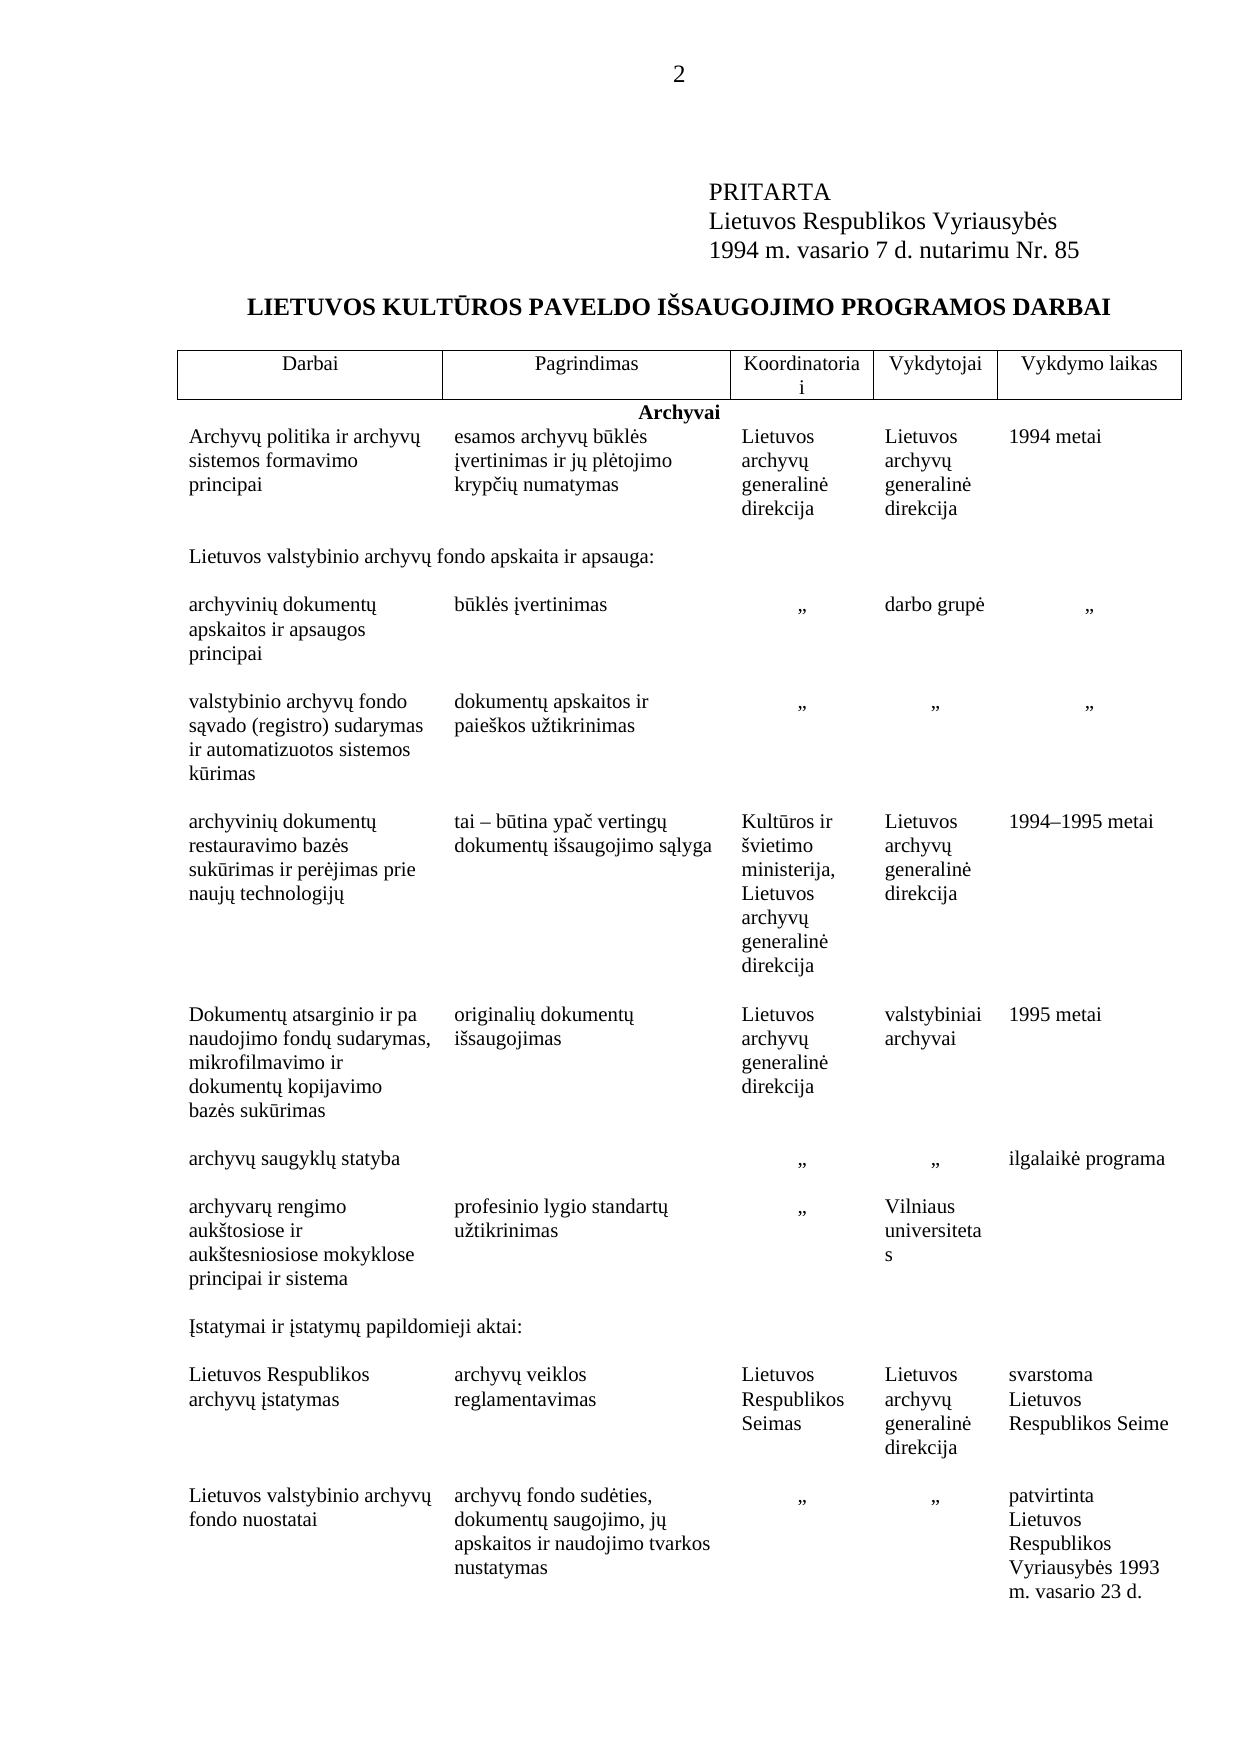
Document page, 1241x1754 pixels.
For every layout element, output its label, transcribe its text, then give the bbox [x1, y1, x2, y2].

table_header Vykdytojai [874, 351, 997, 399]
table_cell „ [730, 1194, 873, 1314]
table_cell „ [997, 593, 1181, 689]
table_cell archyvinių dokumentų apskaitos ir apsaugos principai [177, 593, 443, 689]
table_header Pagrindimas [443, 351, 730, 399]
table_cell Lietuvos archyvų generalinė direkcija [873, 424, 997, 544]
table_cell 1995 metai [997, 1001, 1181, 1146]
text 1994 m. vasario 7 d. nutarimu Nr. 85 [177, 235, 1181, 263]
table_cell archyvų veiklos reglamentavimas [443, 1363, 730, 1483]
table_cell darbo grupė [873, 593, 997, 689]
table_cell „ [730, 593, 873, 689]
table_cell tai – būtina ypač vertingų dokumentų išsaugojimo sąlyga [443, 809, 730, 1001]
table_cell esamos archyvų būklės įvertinimas ir jų plėtojimo krypčių numatymas [443, 424, 730, 544]
table_cell „ [730, 1483, 873, 1627]
table_cell profesinio lygio standartų užtikrinimas [443, 1194, 730, 1314]
table_cell patvirtinta Lietuvos Respublikos Vyriausybės 1993 m. vasario 23 d. [997, 1483, 1181, 1627]
table_cell 1994 metai [997, 424, 1181, 544]
text Lietuvos Respublikos Vyriausybės [177, 206, 1181, 235]
table_cell dokumentų apskaitos ir paieškos užtikrinimas [443, 689, 730, 809]
table_cell Lietuvos archyvų generalinė direkcija [873, 1363, 997, 1483]
table_cell Lietuvos valstybinio archyvų fondo nuostatai [177, 1483, 443, 1627]
table_cell Lietuvos archyvų generalinė direkcija [730, 424, 873, 544]
table_cell Lietuvos Respublikos Seimas [730, 1363, 873, 1483]
table_cell būklės įvertinimas [443, 593, 730, 689]
table_cell archyvų saugyklų statyba [177, 1146, 443, 1194]
text PRITARTA [177, 177, 1181, 206]
table_cell Archyvų politika ir archyvų sistemos formavimo principai [177, 424, 443, 544]
table_cell Archyvai [177, 400, 1181, 424]
table_header Vykdymo laikas [998, 351, 1181, 399]
table_cell Dokumentų atsarginio ir pa naudojimo fondų sudarymas, mikrofilmavimo ir dokumentų kopijavimo bazės sukūrimas [177, 1001, 443, 1146]
text LIETUVOS KULTŪROS PAVELDO IŠSAUGOJIMO PROGRAMOS DARBAI [177, 292, 1181, 321]
table_cell „ [873, 1146, 997, 1194]
table_cell Vilniaus universitetas [873, 1194, 997, 1314]
table_cell „ [873, 1483, 997, 1627]
table_cell originalių dokumentų išsaugojimas [443, 1001, 730, 1146]
table_cell [443, 1146, 730, 1194]
table_cell Įstatymai ir įstatymų papildomieji aktai: [177, 1314, 1181, 1362]
table_cell valstybinio archyvų fondo sąvado (registro) sudarymas ir automatizuotos sistemos kūrimas [177, 689, 443, 809]
table_cell Lietuvos archyvų generalinė direkcija [873, 809, 997, 1001]
table_cell Lietuvos Respublikos archyvų įstatymas [177, 1363, 443, 1483]
table_cell ilgalaikė programa [997, 1146, 1181, 1194]
table_header Koordinatoriai [731, 351, 873, 399]
table_cell archyvarų rengimo aukštosiose ir aukštesniosiose mokyklose principai ir sistema [177, 1194, 443, 1314]
table_header Darbai [178, 351, 442, 399]
table_cell Lietuvos archyvų generalinė direkcija [730, 1001, 873, 1146]
table_cell archyvinių dokumentų restauravimo bazės sukūrimas ir perėjimas prie naujų technologijų [177, 809, 443, 1001]
table_cell [997, 1194, 1181, 1314]
table_cell „ [730, 1146, 873, 1194]
table_cell valstybiniai archyvai [873, 1001, 997, 1146]
table_cell archyvų fondo sudėties, dokumentų saugojimo, jų apskaitos ir naudojimo tvarkos nustatymas [443, 1483, 730, 1627]
table_cell „ [730, 689, 873, 809]
table_cell „ [873, 689, 997, 809]
table_cell 1994–1995 metai [997, 809, 1181, 1001]
table_cell svarstoma Lietuvos Respublikos Seime [997, 1363, 1181, 1483]
table_cell Kultūros ir švietimo ministerija, Lietuvos archyvų generalinė direkcija [730, 809, 873, 1001]
table_cell Lietuvos valstybinio archyvų fondo apskaita ir apsauga: [177, 544, 1181, 592]
table_cell „ [997, 689, 1181, 809]
